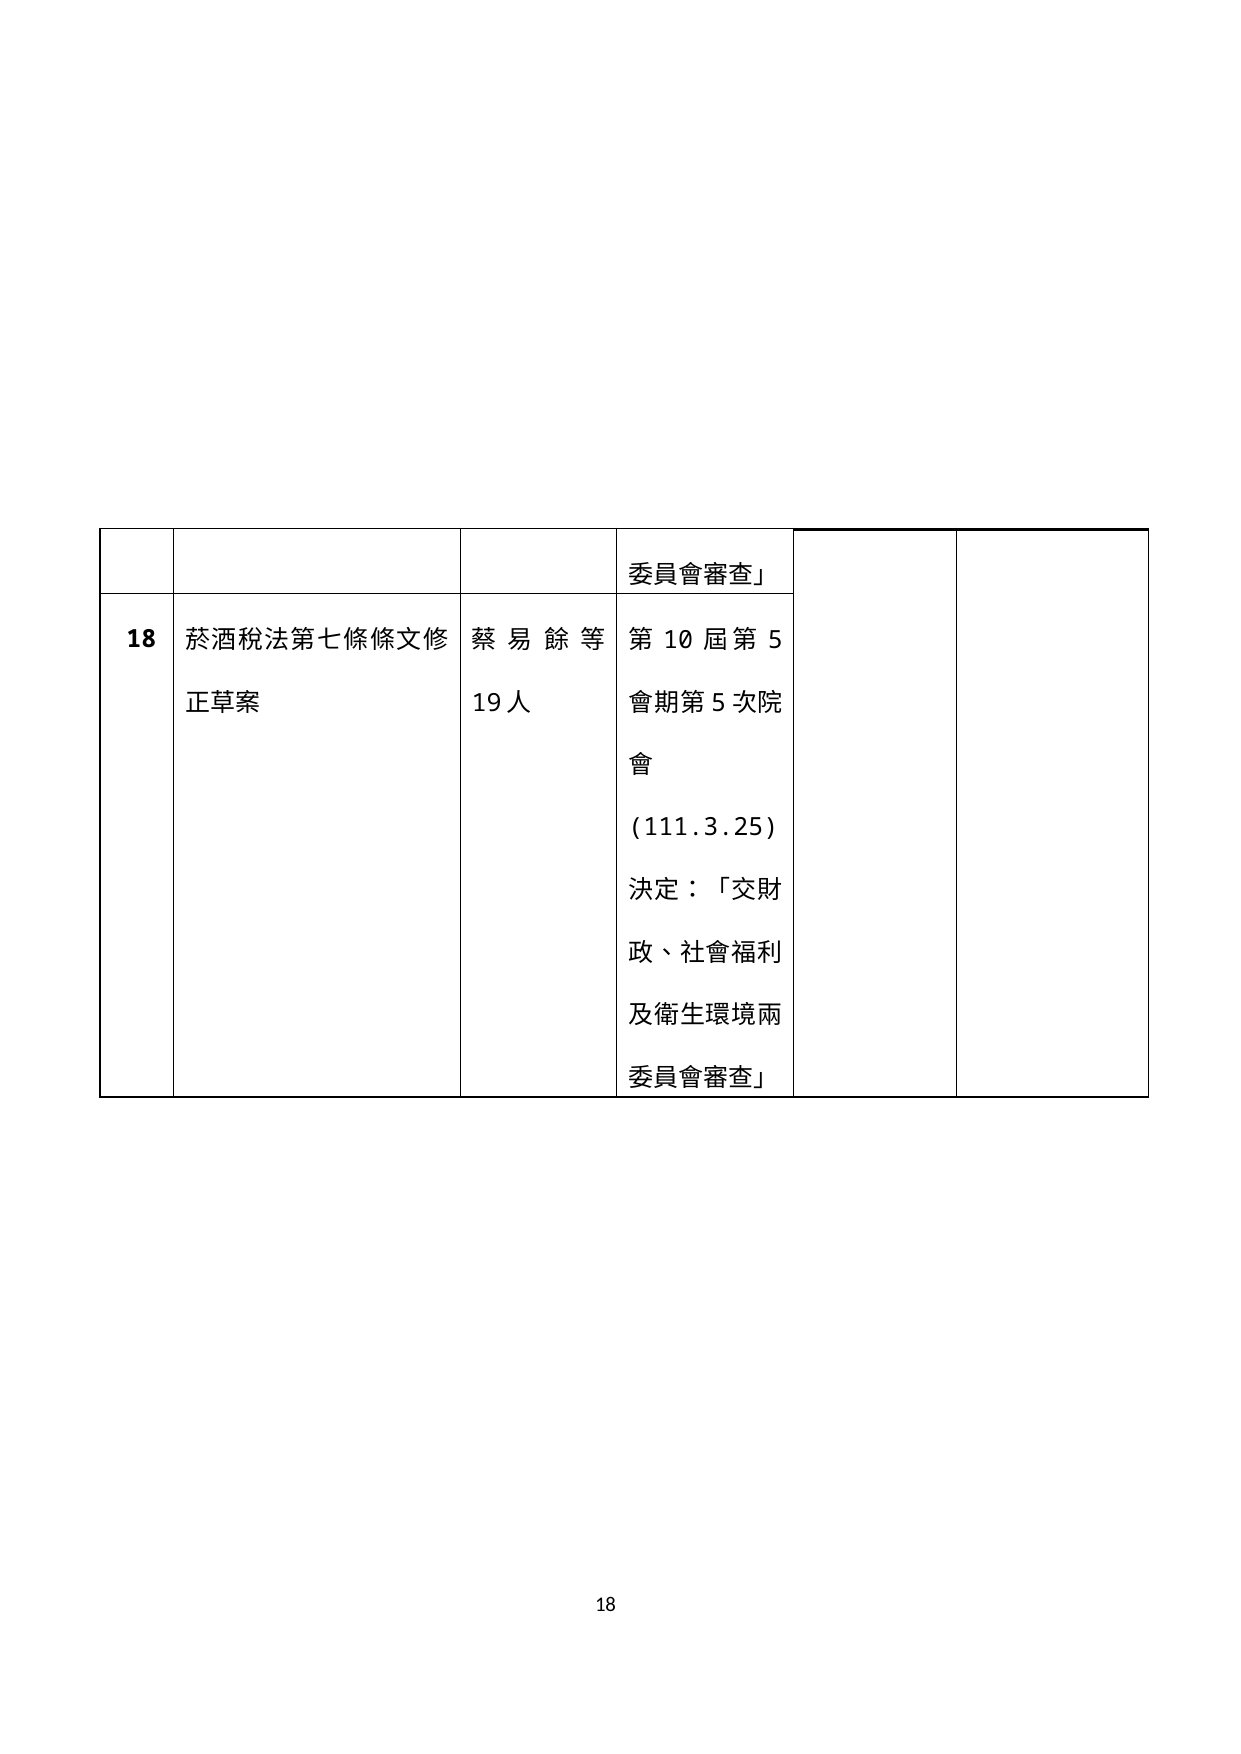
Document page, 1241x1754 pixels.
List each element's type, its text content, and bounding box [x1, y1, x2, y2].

table_cell [174, 529, 460, 593]
table_cell 蔡易餘等19人 [461, 594, 616, 1096]
table_cell 委員會審查」 [617, 529, 793, 593]
table_cell 菸酒稅法第七條條文修正草案 [174, 594, 460, 1096]
table_cell [794, 531, 956, 1096]
table_cell [461, 529, 616, 593]
table_cell 第10屆第5會期第5次院會(111.3.25)決定：「交財政、社會福利及衛生環境兩委員會審查」 [617, 594, 793, 1096]
table_cell [957, 531, 1148, 1096]
table_cell [101, 594, 173, 1096]
table_cell [101, 529, 173, 593]
